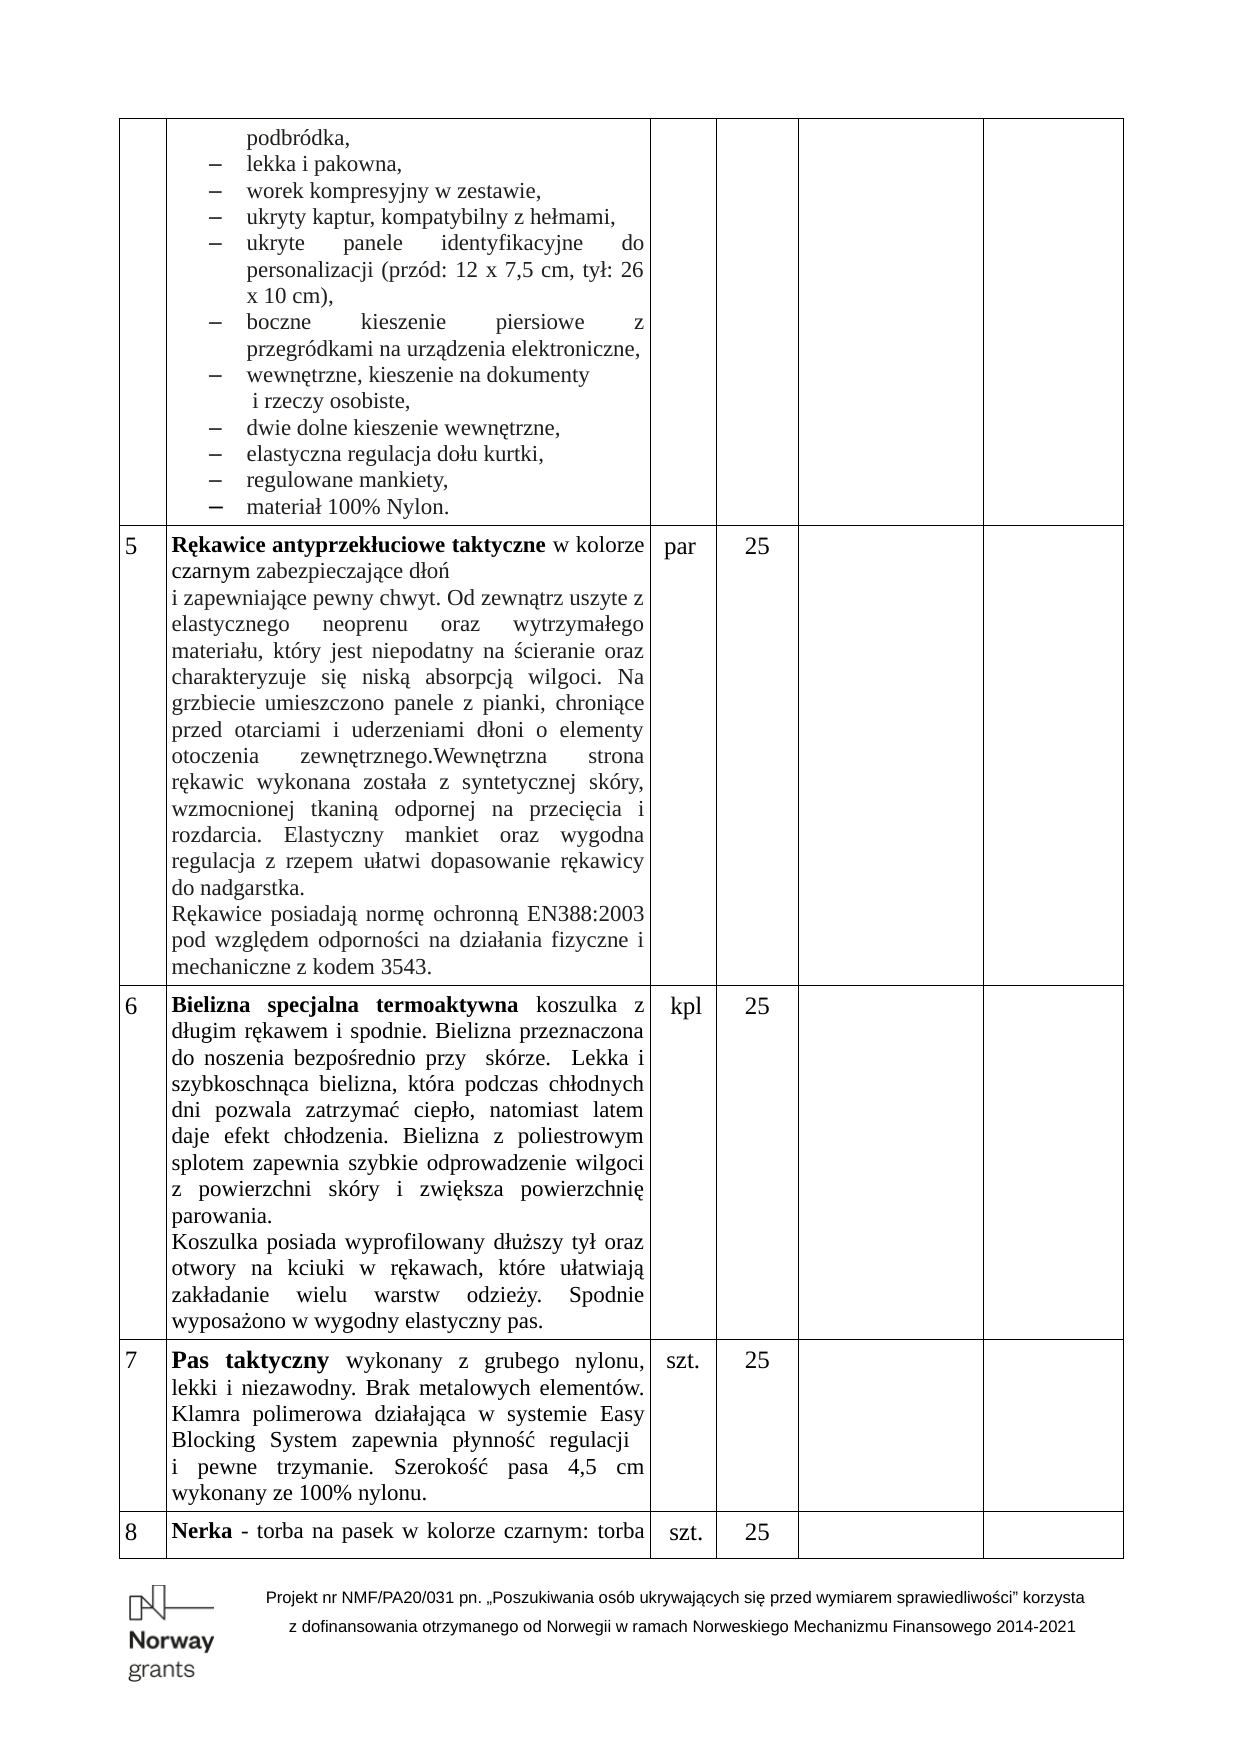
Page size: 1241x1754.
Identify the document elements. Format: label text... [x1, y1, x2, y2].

table_cell 25 [717, 1512, 798, 1558]
table_cell Pas taktyczny wykonany z grubego nylonu, lekki i niezawodny. Brak metalowych elementów. Klamra polimerowa działająca w systemie Easy Blocking System zapewnia płynność regulacji i pewne trzymanie. Szerokość pasa 4,5 cm wykonany ze 100% nylonu. [167, 1340, 650, 1511]
picture [128, 1585, 215, 1682]
table_cell Bielizna specjalna termoaktywna koszulka z długim rękawem i spodnie. Bielizna przeznaczona do noszenia bezpośrednio przy skórze. Lekka i szybkoschnąca bielizna, która podczas chłodnych dni pozwala zatrzymać ciepło, natomiast latem daje efekt chłodzenia. Bielizna z poliestrowym splotem zapewnia szybkie odprowadzenie wilgoci z powierzchni skóry i zwiększa powierzchnię parowania. Koszulka posiada wyprofilowany dłuższy tył oraz otwory na kciuki w rękawach, które ułatwiają zakładanie wielu warstw odzieży. Spodnie wyposażono w wygodny elastyczny pas. [167, 986, 650, 1339]
table_cell kpl [651, 986, 716, 1339]
table_cell [984, 1340, 1123, 1511]
table_cell [799, 1512, 983, 1558]
table_cell 25 [717, 986, 798, 1339]
table_cell [717, 119, 798, 525]
table_cell [984, 526, 1123, 985]
table_cell [799, 986, 983, 1339]
table_cell 6 [120, 986, 166, 1339]
table_cell 5 [120, 526, 166, 985]
table_cell [799, 119, 983, 525]
table_cell [651, 119, 716, 525]
table_cell [120, 119, 166, 525]
table_cell Nerka - torba na pasek w kolorze czarnym: torba [167, 1512, 650, 1558]
table_cell par [651, 526, 716, 985]
table_cell szt. [651, 1512, 716, 1558]
table_cell [984, 119, 1123, 525]
table_cell 8 [120, 1512, 166, 1558]
table_cell 25 [717, 1340, 798, 1511]
table_cell [984, 986, 1123, 1339]
table_cell 25 [717, 526, 798, 985]
table_cell [984, 1512, 1123, 1558]
table_cell Rękawice antyprzekłuciowe taktyczne w kolorze czarnym zabezpieczające dłoń i zapewniające pewny chwyt. Od zewnątrz uszyte z elastycznego neoprenu oraz wytrzymałego materiału, który jest niepodatny na ścieranie oraz charakteryzuje się niską absorpcją wilgoci. Na grzbiecie umieszczono panele z pianki, chroniące przed otarciami i uderzeniami dłoni o elementy otoczenia zewnętrznego.Wewnętrzna strona rękawic wykonana została z syntetycznej skóry, wzmocnionej tkaniną odpornej na przecięcia i rozdarcia. Elastyczny mankiet oraz wygodna regulacja z rzepem ułatwi dopasowanie rękawicy do nadgarstka. Rękawice posiadają normę ochronną EN388:2003 pod względem odporności na działania fizyczne i mechaniczne z kodem 3543. [167, 526, 650, 985]
table_cell [799, 1340, 983, 1511]
table_cell Kurtka zimowa uniwersalna z podpinką zróżnicowana kolorystyka: oliwka, niebieski, zielony, czarny. Kurtka dostosowana do wykorzystania w zadaniach operacyjnych. Zawiera trzy panele identyfikacyjne, które zależnie od sytuacji, mogą być odsłonięte lub pozostać ukryte. Kurtka musi posiadać system umożliwiający łatwe i szybkie dobycie broni lub innego oporządzenia przenoszonego na pasie. Ponadto: posiada właściwości ogrzewające nawet po zamoknięciu, zapinana na dwukierunkowy zamek błyskawiczny z listwą termiczną i osłoną podbródka, lekka i pakowna, worek kompresyjny w zestawie, ukryty kaptur, kompatybilny z hełmami, ukryte panele identyfikacyjne do personalizacji (przód: 12 x 7,5 cm, tył: 26 x 10 cm), boczne kieszenie piersiowe z przegródkami na urządzenia elektroniczne, wewnętrzne, kieszenie na dokumenty i rzeczy osobiste, dwie dolne kieszenie wewnętrzne, elastyczna regulacja dołu kurtki, regulowane mankiety, materiał 100% Nylon. [167, 119, 650, 525]
table_cell szt. [651, 1340, 716, 1511]
table_cell [799, 526, 983, 985]
table_cell 7 [120, 1340, 166, 1511]
